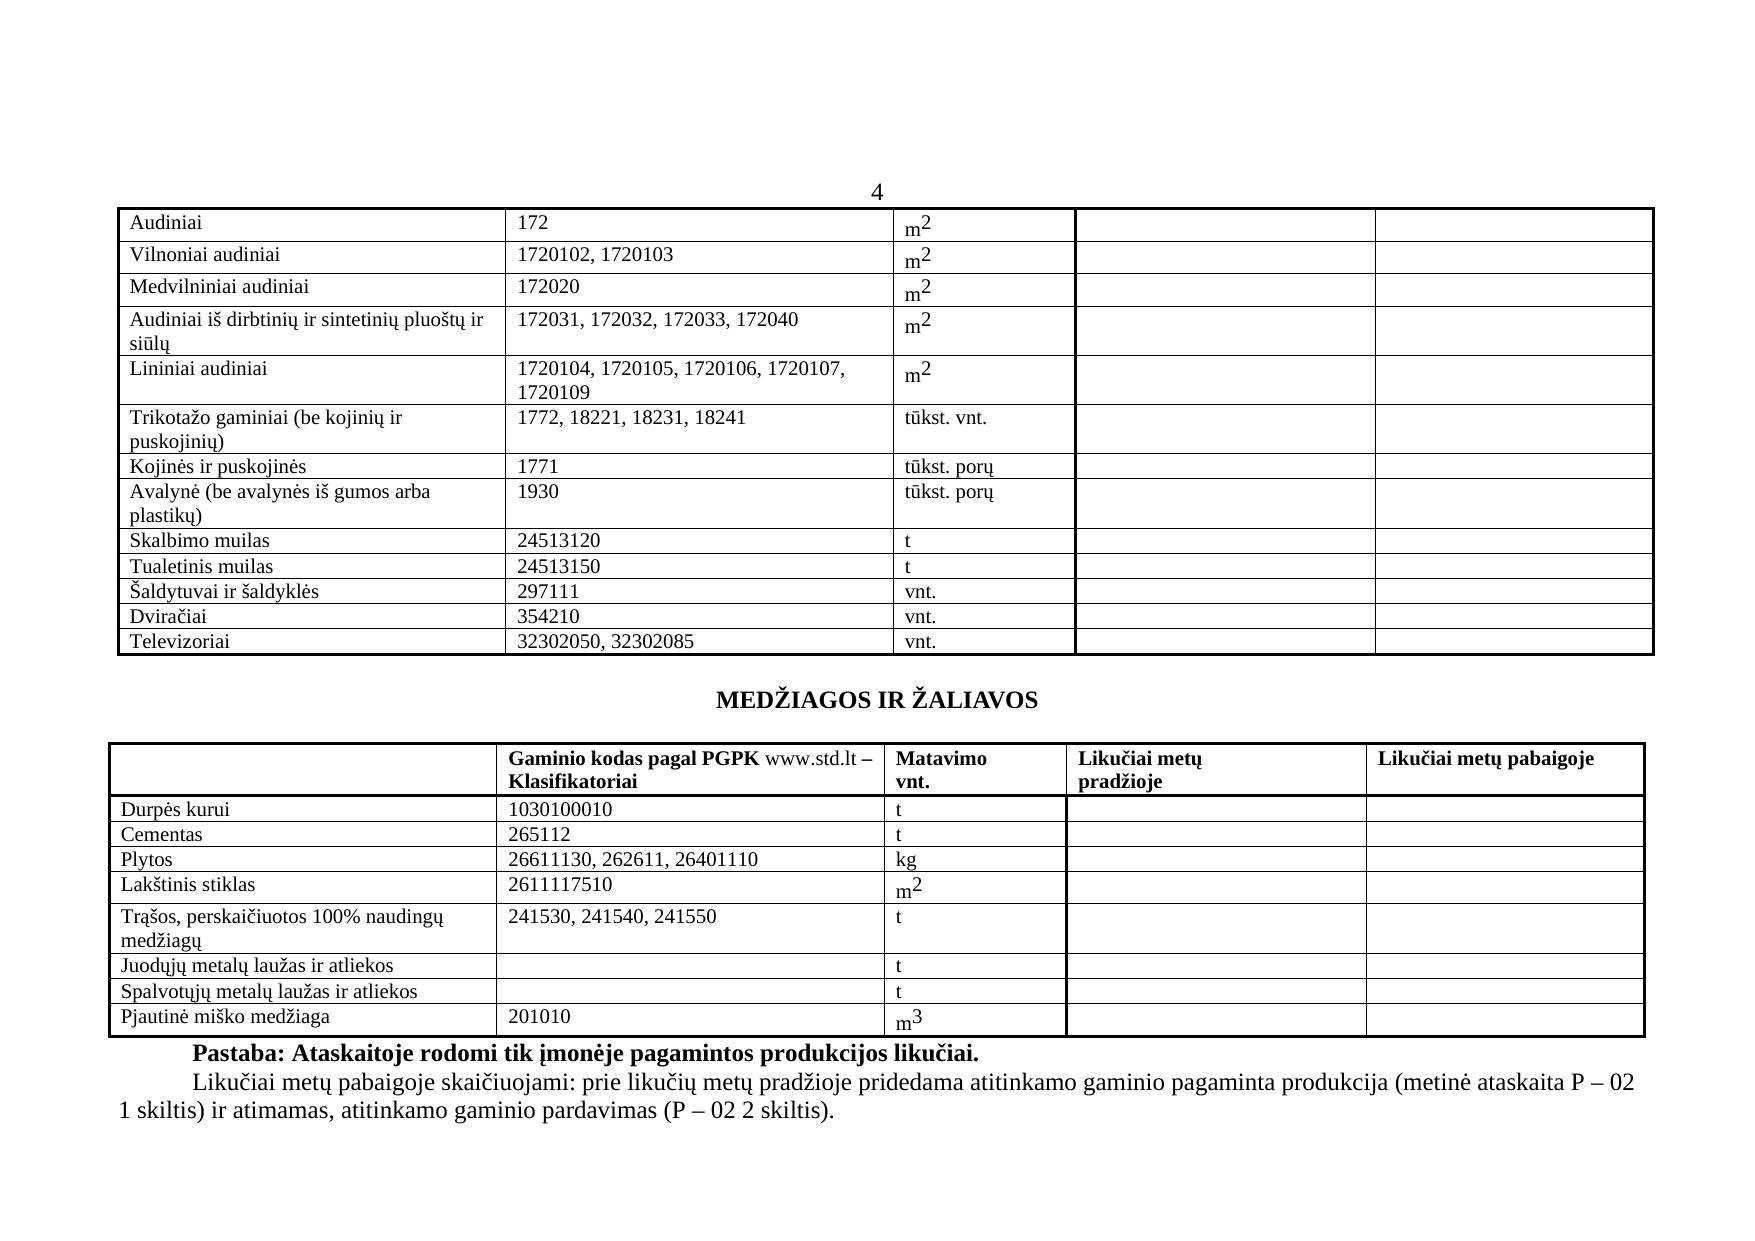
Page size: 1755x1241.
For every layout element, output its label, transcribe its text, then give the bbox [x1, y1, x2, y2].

table_cell [1068, 1004, 1366, 1035]
table_cell [1077, 579, 1375, 603]
table_cell [1068, 904, 1366, 952]
table_cell 1930 [506, 479, 893, 527]
table_cell t [885, 797, 1065, 821]
table_cell [1077, 210, 1375, 241]
table_cell m2 [894, 242, 1074, 273]
table_cell t [885, 979, 1065, 1003]
table_cell 1772, 18221, 18231, 18241 [506, 405, 893, 453]
table_cell [1068, 954, 1366, 977]
table_cell m2 [894, 274, 1074, 306]
table_cell tūkst. porų [894, 479, 1074, 527]
table_cell Lininiai audiniai [120, 356, 505, 404]
table_cell t [894, 554, 1074, 578]
table_cell m2 [894, 307, 1074, 355]
table_cell Šaldytuvai ir šaldyklės [120, 579, 505, 603]
table_cell 172031, 172032, 172033, 172040 [506, 307, 893, 355]
table_cell 1720102, 1720103 [506, 242, 893, 273]
table_cell [1367, 979, 1643, 1003]
table_cell [1367, 822, 1643, 846]
table_cell Durpės kurui [111, 797, 496, 821]
table_cell 24513120 [506, 529, 893, 552]
table_cell [497, 979, 884, 1003]
table_cell Audiniai [120, 210, 505, 241]
table_cell Spalvotųjų metalų laužas ir atliekos [111, 979, 496, 1003]
table_cell [1376, 307, 1652, 355]
table_cell kg [885, 847, 1065, 871]
table_cell [1068, 979, 1366, 1003]
table_cell [1376, 579, 1652, 603]
table_cell Pjautinė miško medžiaga [111, 1004, 496, 1035]
text Pastaba: Ataskaitoje rodomi tik įmonėje pagamintos produkcijos likučiai. [118, 1038, 1636, 1067]
table_cell Avalynė (be avalynės iš gumos arba plastikų) [120, 479, 505, 527]
table_cell 241530, 241540, 241550 [497, 904, 884, 952]
table_cell tūkst. vnt. [894, 405, 1074, 453]
table_cell Audiniai iš dirbtinių ir sintetinių pluoštų ir siūlų [120, 307, 505, 355]
table_header [111, 745, 496, 793]
table_cell Tualetinis muilas [120, 554, 505, 578]
table_cell 24513150 [506, 554, 893, 578]
table_cell tūkst. porų [894, 454, 1074, 478]
table_cell [1077, 629, 1375, 653]
table_cell [1068, 872, 1366, 903]
table_cell Skalbimo muilas [120, 529, 505, 552]
table_cell 1030100010 [497, 797, 884, 821]
table_cell [1367, 954, 1643, 977]
table_cell [497, 954, 884, 977]
table_cell 297111 [506, 579, 893, 603]
table_header Likučiai metų pradžioje [1067, 745, 1366, 793]
table_cell [1367, 872, 1643, 903]
table_header Likučiai metų pabaigoje [1367, 745, 1643, 793]
table_cell [1077, 356, 1375, 404]
table_cell Plytos [111, 847, 496, 871]
table_cell m3 [885, 1004, 1065, 1035]
table_cell [1376, 210, 1652, 241]
table_cell 1720104, 1720105, 1720106, 1720107, 1720109 [506, 356, 893, 404]
table_cell t [885, 904, 1065, 952]
table_cell [1068, 847, 1366, 871]
table_cell [1376, 405, 1652, 453]
table_cell 2611117510 [497, 872, 884, 903]
table_cell Dviračiai [120, 604, 505, 628]
table_cell [1077, 405, 1375, 453]
table_cell 354210 [506, 604, 893, 628]
table_cell Kojinės ir puskojinės [120, 454, 505, 478]
table_cell [1077, 554, 1375, 578]
table_cell 1771 [506, 454, 893, 478]
table_cell Juodųjų metalų laužas ir atliekos [111, 954, 496, 977]
table_cell [1376, 529, 1652, 552]
table_cell 265112 [497, 822, 884, 846]
table_cell [1376, 604, 1652, 628]
table_cell 172020 [506, 274, 893, 306]
table_cell [1376, 242, 1652, 273]
table_cell 26611130, 262611, 26401110 [497, 847, 884, 871]
table_cell [1077, 604, 1375, 628]
table_cell [1376, 629, 1652, 653]
table_header Matavimo vnt. [885, 745, 1066, 793]
table_cell 32302050, 32302085 [506, 629, 893, 653]
table_cell vnt. [894, 604, 1074, 628]
table_cell [1068, 797, 1366, 821]
table_cell [1367, 1004, 1643, 1035]
table_cell Cementas [111, 822, 496, 846]
table_cell [1367, 797, 1643, 821]
table_cell [1376, 454, 1652, 478]
table_cell Trąšos, perskaičiuotos 100% naudingų medžiagų [111, 904, 496, 952]
table_header Gaminio kodas pagal PGPK www.std.lt – Klasifikatoriai [497, 745, 884, 793]
table_cell m2 [894, 356, 1074, 404]
table_cell [1376, 356, 1652, 404]
table_cell [1077, 242, 1375, 273]
text MEDŽIAGOS IR ŽALIAVOS [118, 685, 1636, 713]
table_cell 172 [506, 210, 893, 241]
table_cell [1077, 307, 1375, 355]
table_cell t [894, 529, 1074, 552]
table_cell [1367, 904, 1643, 952]
table_cell t [885, 822, 1065, 846]
table_cell [1376, 479, 1652, 527]
table_cell Vilnoniai audiniai [120, 242, 505, 273]
table_cell [1376, 274, 1652, 306]
table_cell m2 [885, 872, 1065, 903]
table_cell Trikotažo gaminiai (be kojinių ir puskojinių) [120, 405, 505, 453]
table_cell Medvilniniai audiniai [120, 274, 505, 306]
table_cell m2 [894, 210, 1074, 241]
table_cell t [885, 954, 1065, 977]
table_cell Televizoriai [120, 629, 505, 653]
table_cell [1077, 479, 1375, 527]
table_cell vnt. [894, 629, 1074, 653]
table_cell [1367, 847, 1643, 871]
text Likučiai metų pabaigoje skaičiuojami: prie likučių metų pradžioje pridedama atitinkamo gaminio pagaminta produkcija (metinė ataskaita P – 02 1 skiltis) ir atimamas, atitinkamo gaminio pardavimas (P – 02 2 skiltis). [118, 1067, 1636, 1124]
table_cell Lakštinis stiklas [111, 872, 496, 903]
table_cell [1077, 529, 1375, 552]
table_cell [1068, 822, 1366, 846]
table_cell [1376, 554, 1652, 578]
table_cell [1077, 454, 1375, 478]
table_cell vnt. [894, 579, 1074, 603]
table_cell [1077, 274, 1375, 306]
table_cell 201010 [497, 1004, 884, 1035]
